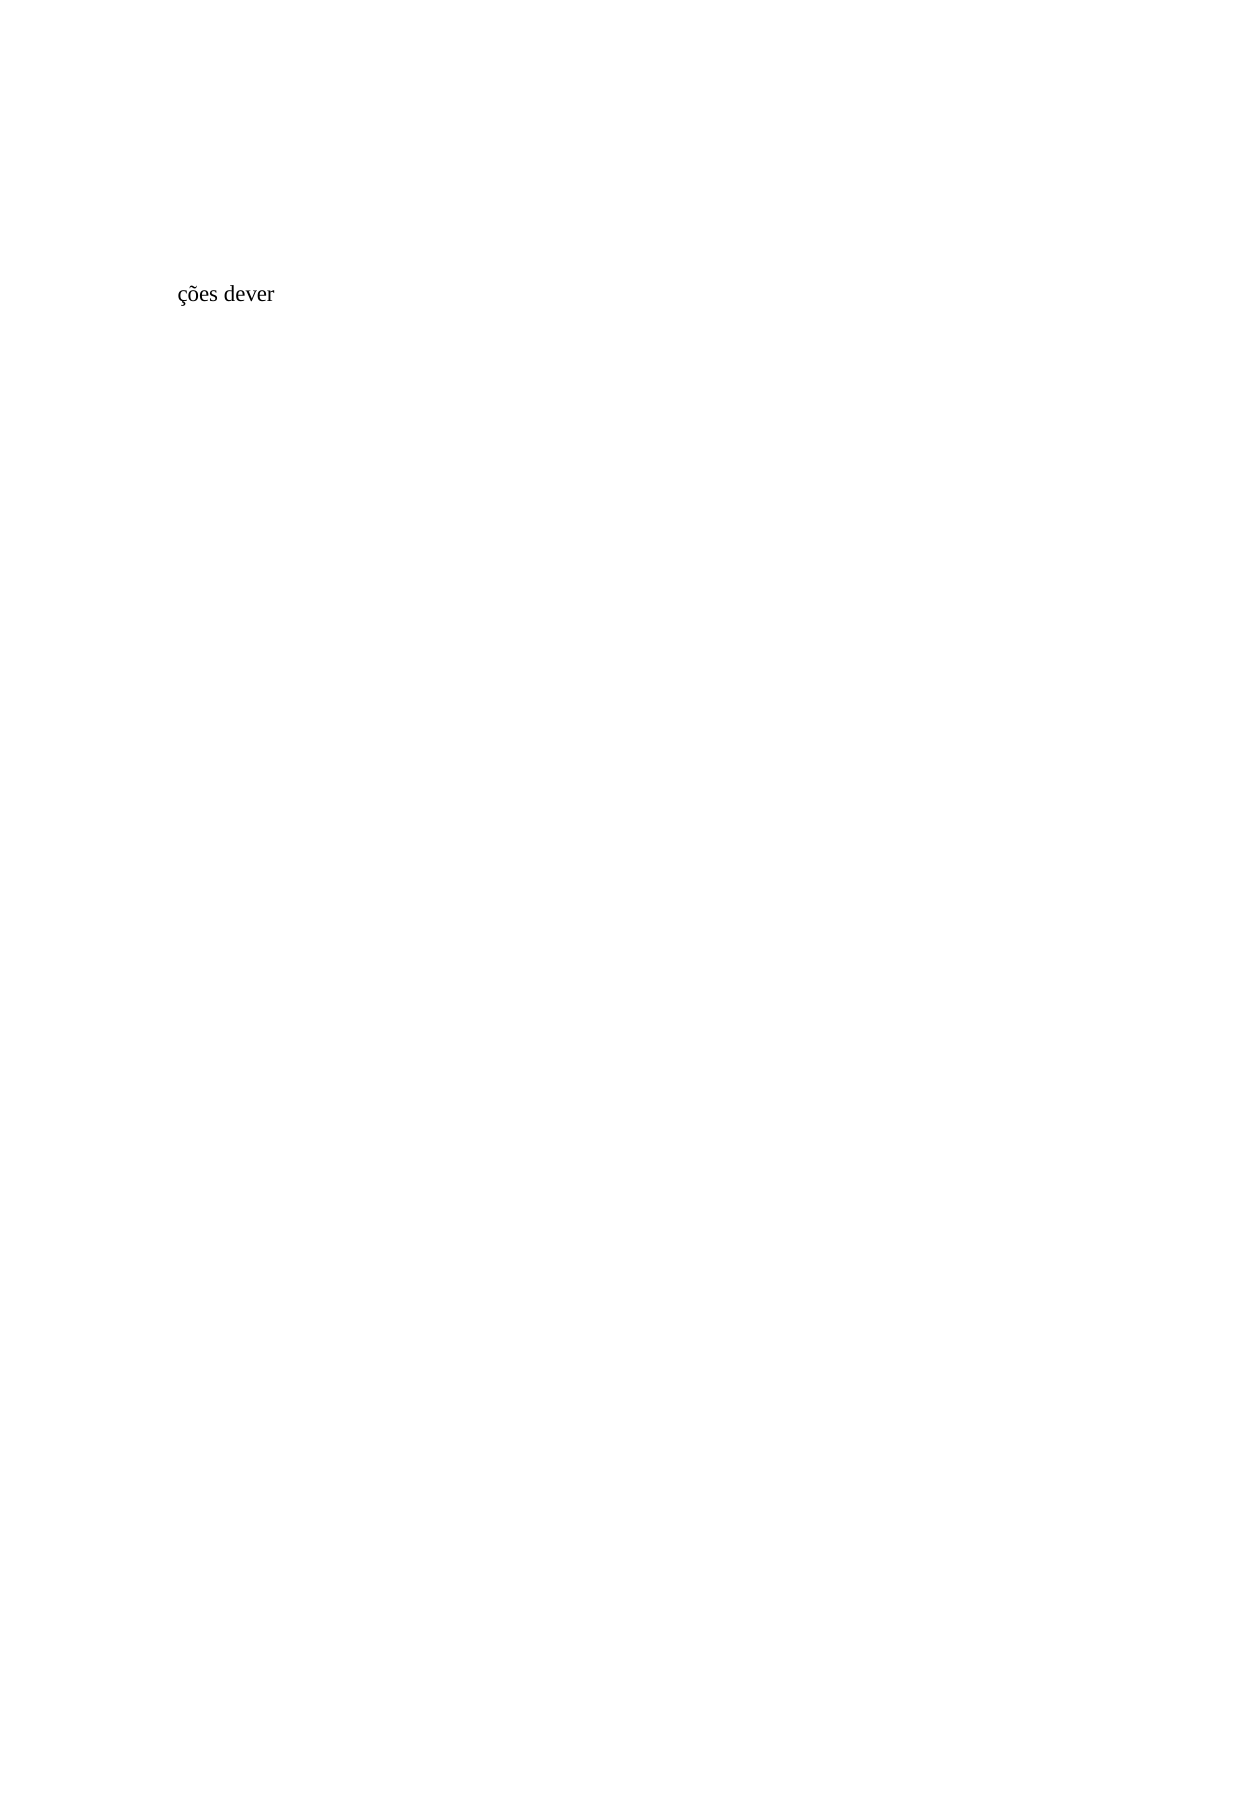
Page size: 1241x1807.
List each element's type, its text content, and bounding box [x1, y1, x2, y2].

text ções dever [177, 280, 1128, 307]
